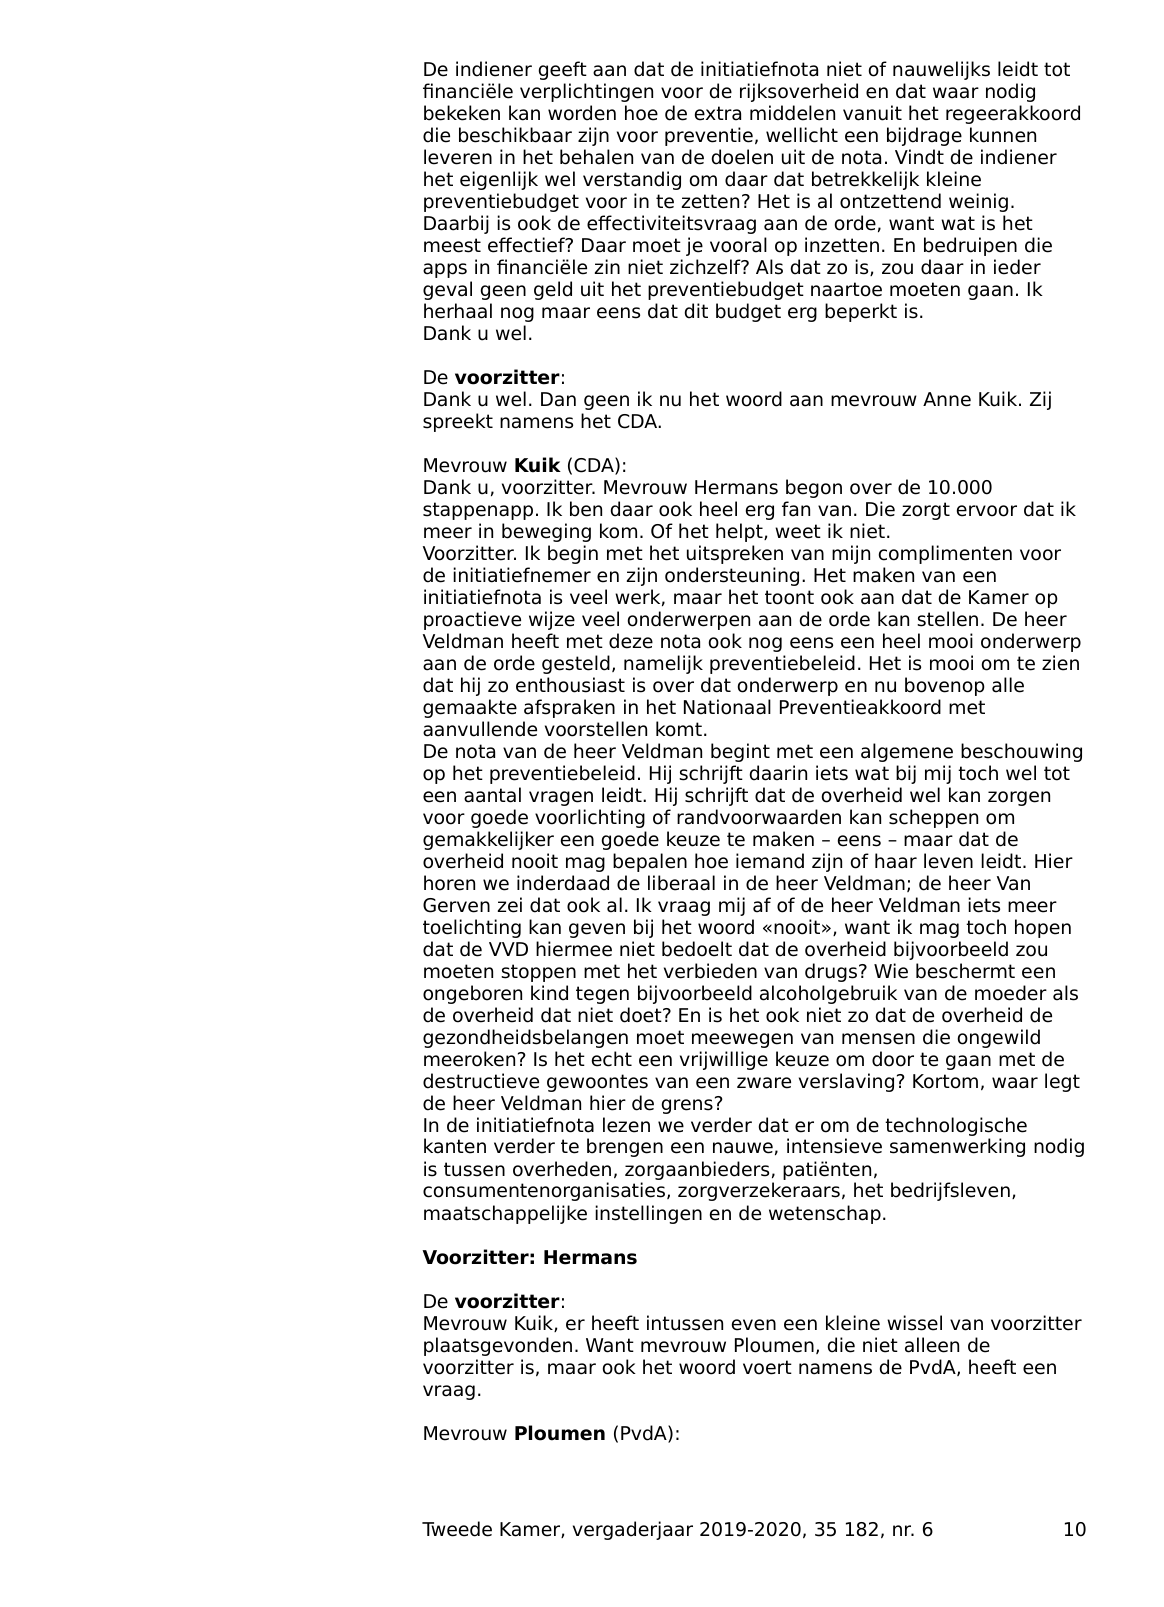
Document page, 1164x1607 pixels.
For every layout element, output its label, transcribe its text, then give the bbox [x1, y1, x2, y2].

text In de initiatiefnota lezen we verder dat er om de technologische kanten verder te brengen een nauwe, intensieve samenwerking nodig is tussen overheden, zorgaanbieders, patiënten, consumentenorganisaties, zorgverzekeraars, het bedrijfsleven, maatschappelijke instellingen en de wetenschap. [422, 1114, 1087, 1224]
subtitle Voorzitter: Hermans [422, 1247, 1087, 1268]
text De indiener geeft aan dat de initiatiefnota niet of nauwelijks leidt tot financiële verplichtingen voor de rijksoverheid en dat waar nodig bekeken kan worden hoe de extra middelen vanuit het regeerakkoord die beschikbaar zijn voor preventie, wellicht een bijdrage kunnen leveren in het behalen van de doelen uit de nota. Vindt de indiener het eigenlijk wel verstandig om daar dat betrekkelijk kleine preventiebudget voor in te zetten? Het is al ontzettend weinig. Daarbij is ook de effectiviteitsvraag aan de orde, want wat is het meest effectief? Daar moet je vooral op inzetten. En bedruipen die apps in financiële zin niet zichzelf? Als dat zo is, zou daar in ieder geval geen geld uit het preventiebudget naartoe moeten gaan. Ik herhaal nog maar eens dat dit budget erg beperkt is. [422, 59, 1087, 323]
text Mevrouw Ploumen (PvdA): [422, 1423, 1087, 1445]
text Mevrouw Kuik (CDA): [422, 455, 1087, 477]
text De nota van de heer Veldman begint met een algemene beschouwing op het preventiebeleid. Hij schrijft daarin iets wat bij mij toch wel tot een aantal vragen leidt. Hij schrijft dat de overheid wel kan zorgen voor goede voorlichting of randvoorwaarden kan scheppen om gemakkelijker een goede keuze te maken – eens – maar dat de overheid nooit mag bepalen hoe iemand zijn of haar leven leidt. Hier horen we inderdaad de liberaal in de heer Veldman; de heer Van Gerven zei dat ook al. Ik vraag mij af of de heer Veldman iets meer toelichting kan geven bij het woord «nooit», want ik mag toch hopen dat de VVD hiermee niet bedoelt dat de overheid bijvoorbeeld zou moeten stoppen met het verbieden van drugs? Wie beschermt een ongeboren kind tegen bijvoorbeeld alcoholgebruik van de moeder als de overheid dat niet doet? En is het ook niet zo dat de overheid de gezondheidsbelangen moet meewegen van mensen die ongewild meeroken? Is het echt een vrijwillige keuze om door te gaan met de destructieve gewoontes van een zware verslaving? Kortom, waar legt de heer Veldman hier de grens? [422, 741, 1087, 1114]
text De voorzitter: [422, 1291, 1087, 1313]
text Dank u, voorzitter. Mevrouw Hermans begon over de 10.000 stappenapp. Ik ben daar ook heel erg fan van. Die zorgt ervoor dat ik meer in beweging kom. Of het helpt, weet ik niet. [422, 477, 1087, 543]
text Dank u wel. [422, 323, 1087, 345]
text De voorzitter: [422, 367, 1087, 389]
text Voorzitter. Ik begin met het uitspreken van mijn complimenten voor de initiatiefnemer en zijn ondersteuning. Het maken van een initiatiefnota is veel werk, maar het toont ook aan dat de Kamer op proactieve wijze veel onderwerpen aan de orde kan stellen. De heer Veldman heeft met deze nota ook nog eens een heel mooi onderwerp aan de orde gesteld, namelijk preventiebeleid. Het is mooi om te zien dat hij zo enthousiast is over dat onderwerp en nu bovenop alle gemaakte afspraken in het Nationaal Preventieakkoord met aanvullende voorstellen komt. [422, 543, 1087, 741]
text Mevrouw Kuik, er heeft intussen even een kleine wissel van voorzitter plaatsgevonden. Want mevrouw Ploumen, die niet alleen de voorzitter is, maar ook het woord voert namens de PvdA, heeft een vraag. [422, 1313, 1087, 1401]
text Dank u wel. Dan geen ik nu het woord aan mevrouw Anne Kuik. Zij spreekt namens het CDA. [422, 389, 1087, 433]
